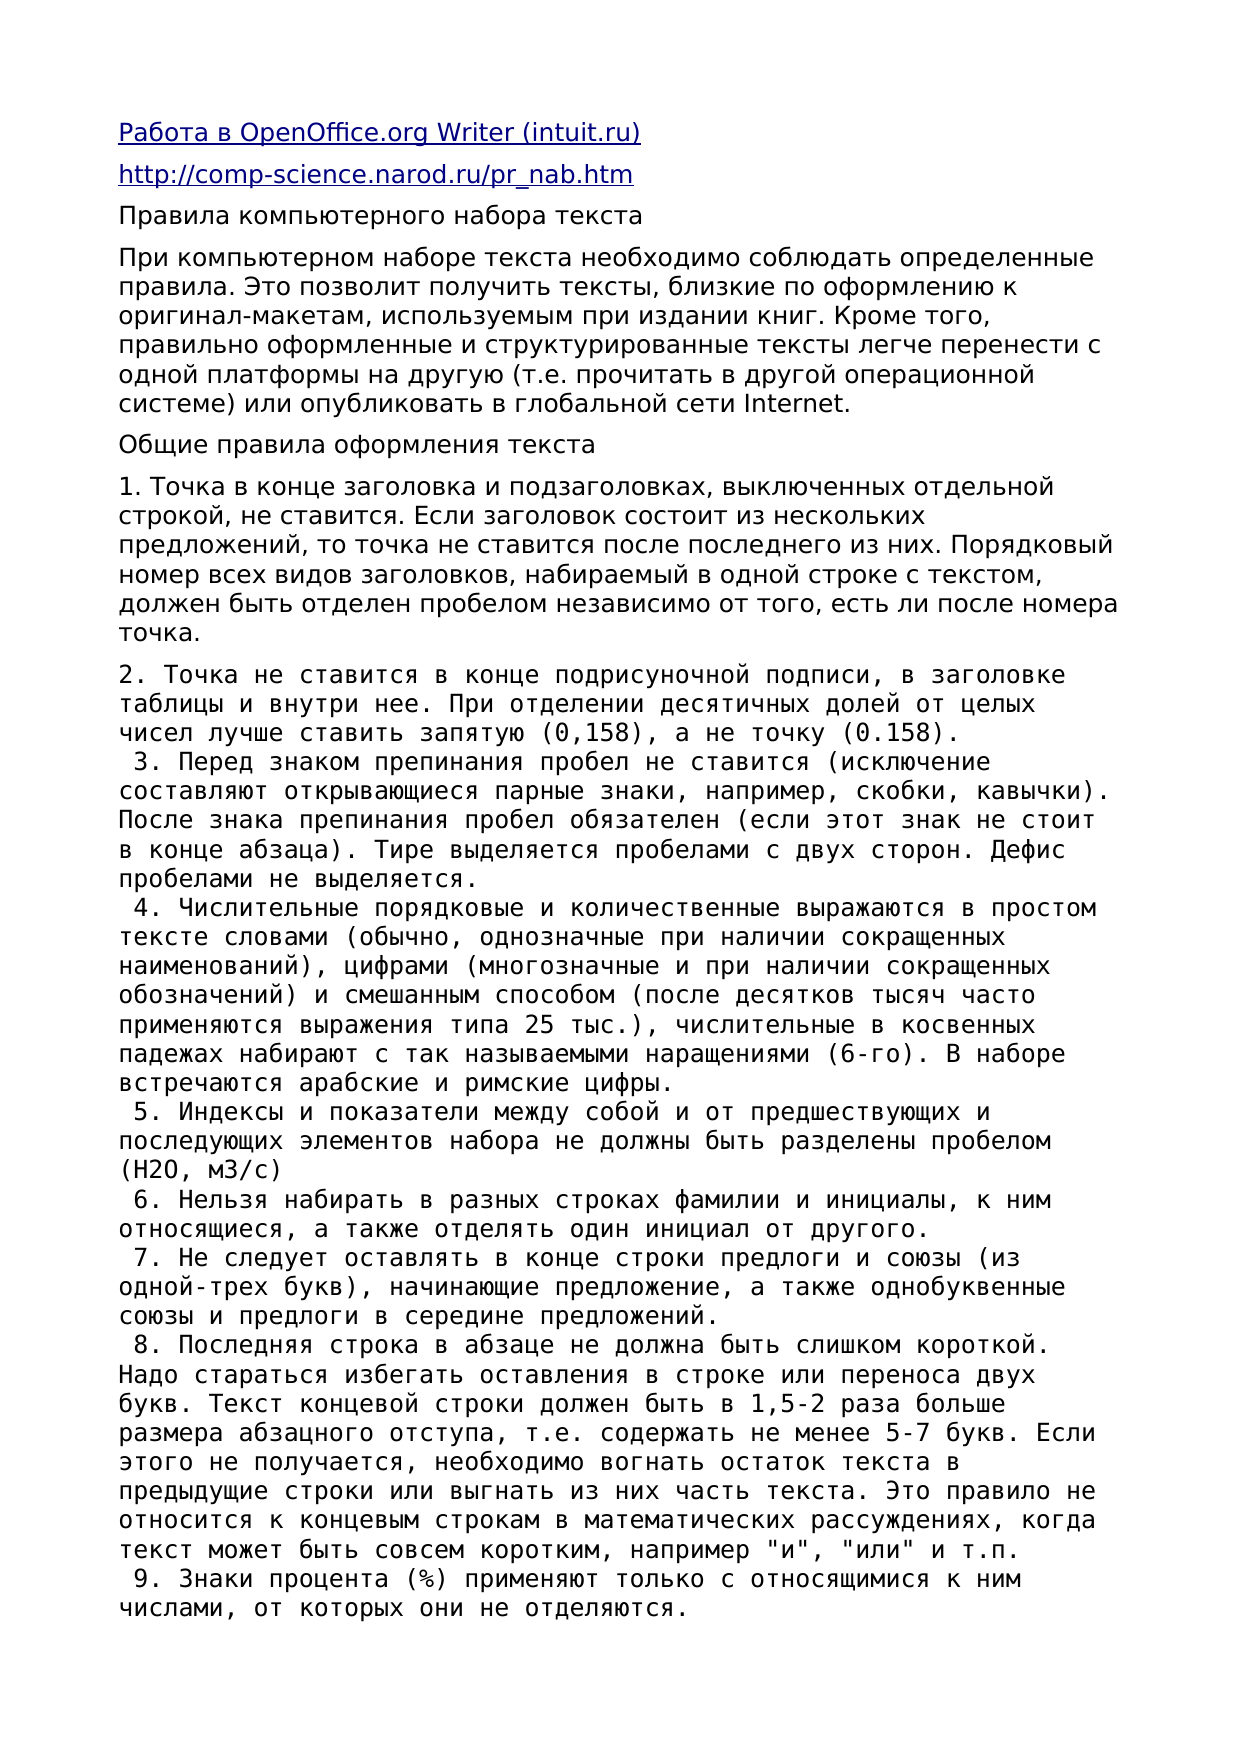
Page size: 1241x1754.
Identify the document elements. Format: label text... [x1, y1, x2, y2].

text Правила компьютерного набора текста [118, 201, 1122, 231]
text http://comp-science.narod.ru/pr_nab.htm [118, 160, 1122, 189]
text Работа в OpenOffice.org Writer (intuit.ru) [118, 118, 1122, 147]
text При компьютерном наборе текста необходимо соблюдать определенные правила. Это позволит получить тексты, близкие по оформлению к оригинал-макетам, используемым при издании книг. Кроме того, правильно оформленные и структурированные тексты легче перенести с одной платформы на другую (т.е. прочитать в другой операционной системе) или опубликовать в глобальной сети Internet. [118, 243, 1122, 418]
text 1. Точка в конце заголовка и подзаголовках, выключенных отдельной строкой, не ставится. Если заголовок состоит из нескольких предложений, то точка не ставится после последнего из них. Порядковый номер всех видов заголовков, набираемый в одной строке с текстом, должен быть отделен пробелом независимо от того, есть ли после номера точка. [118, 472, 1122, 647]
text 2. Точка не ставится в конце подрисуночной подписи, в заголовке таблицы и внутри нее. При отделении десятичных долей от целых чисел лучше ставить запятую (0,158), а не точку (0.158). 3. Перед знаком препинания пробел не ставится (исключение составляют открывающиеся парные знаки, например, скобки, кавычки). После знака препинания пробел обязателен (если этот знак не стоит в конце абзаца). Тире выделяется пробелами с двух сторон. Дефис пробелами не выделяется. 4. Числительные порядковые и количественные выражаются в простом тексте словами (обычно, однозначные при наличии сокращенных наименований), цифрами (многозначные и при наличии сокращенных обозначений) и смешанным способом (после десятков тысяч часто применяются выражения типа 25 тыс.), числительные в косвенных падежах набирают с так называемыми наращениями (6-го). В наборе встречаются арабские и римские цифры. 5. Индексы и показатели между собой и от предшествующих и последующих элементов набора не должны быть разделены пробелом (Н2О, м3/с) 6. Нельзя набирать в разных строках фамилии и инициалы, к ним относящиеся, а также отделять один инициал от другого. 7. Не следует оставлять в конце строки предлоги и союзы (из одной-трех букв), начинающие предложение, а также однобуквенные союзы и предлоги в середине предложений. 8. Последняя строка в абзаце не должна быть слишком короткой. Надо стараться избегать оставления в строке или переноса двух букв. Текст концевой строки должен быть в 1,5-2 раза больше размера абзацного отступа, т.е. содержать не менее 5-7 букв. Если этого не получается, необходимо вогнать остаток текста в предыдущие строки или выгнать из них часть текста. Это правило не относится к концевым строкам в математических рассуждениях, когда текст может быть совсем коротким, например "и", "или" и т.п. 9. Знаки процента (%) применяют только с относящимися к ним числами, от которых они не отделяются. [118, 660, 1122, 1622]
text Общие правила оформления текста [118, 431, 1122, 460]
